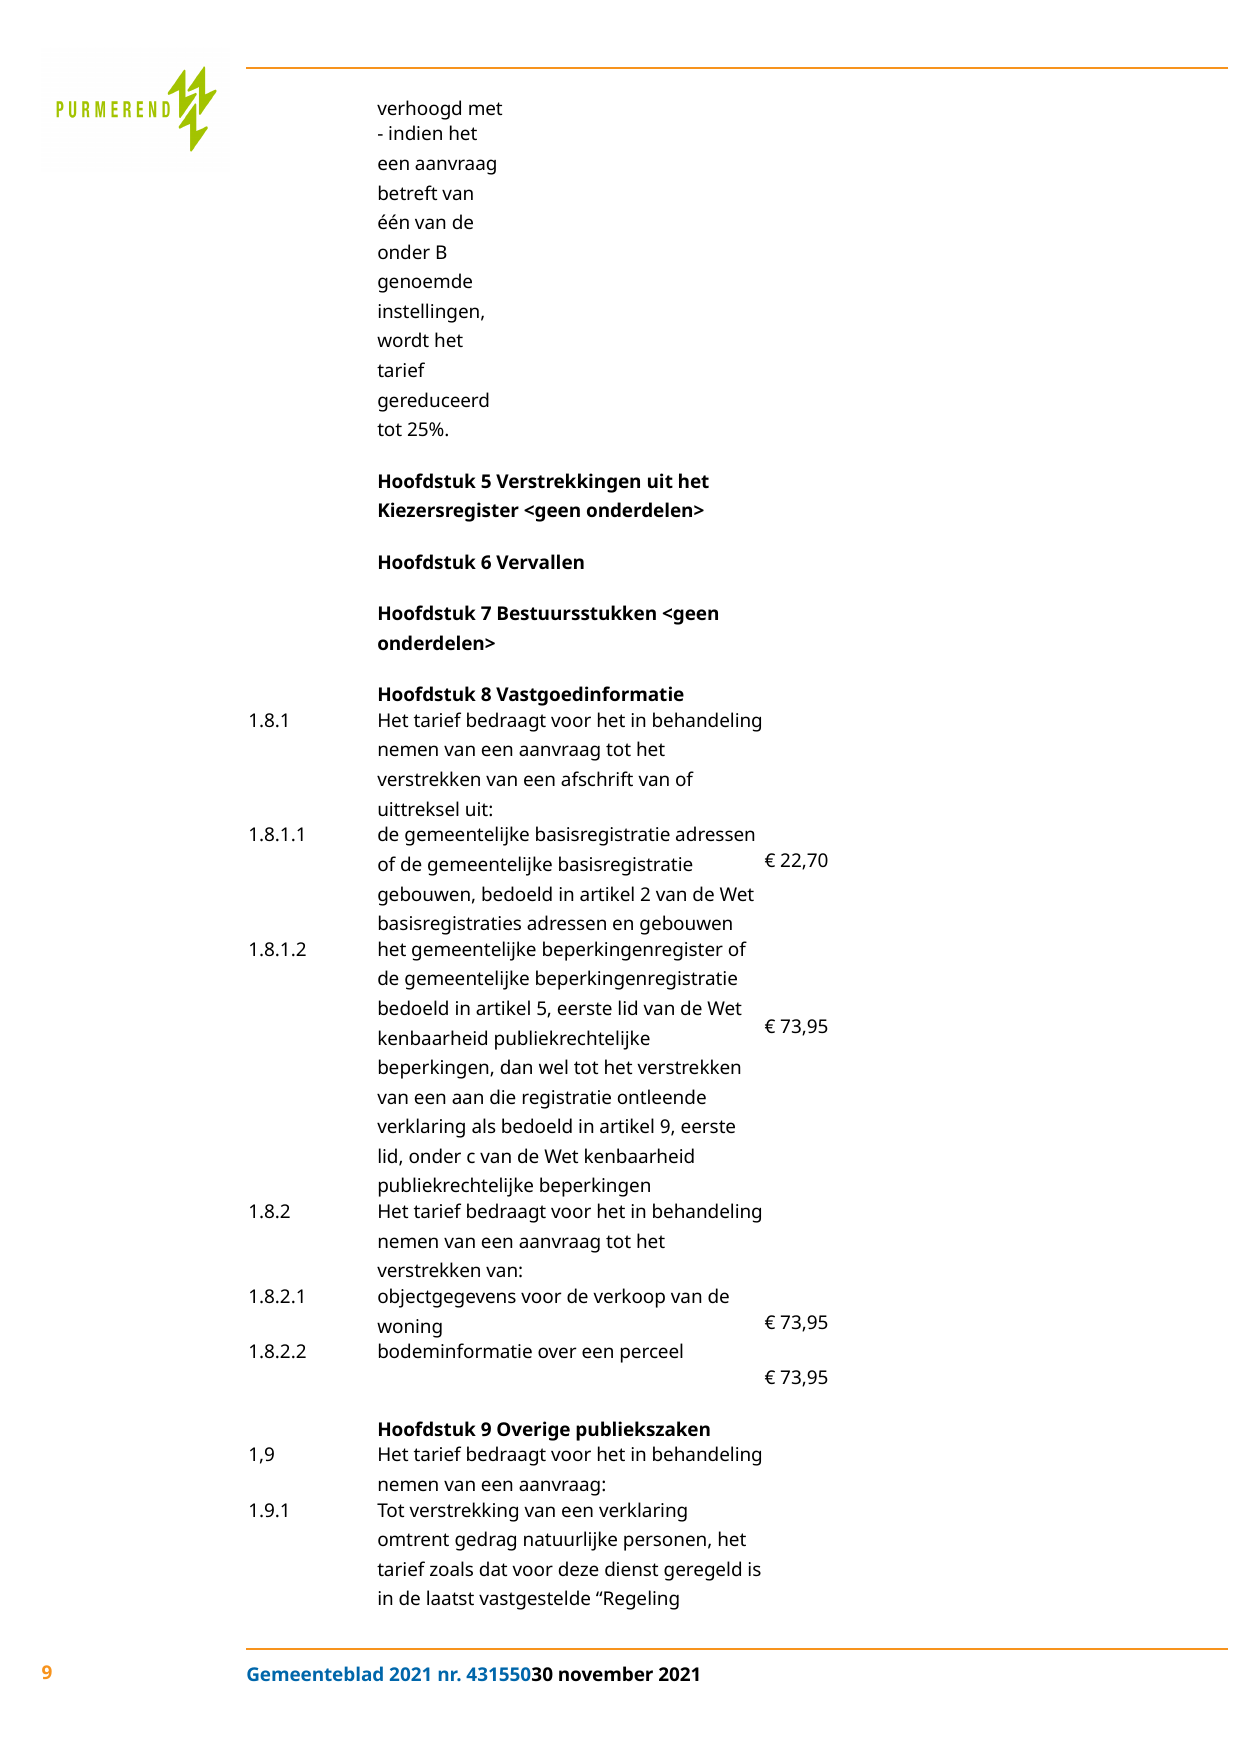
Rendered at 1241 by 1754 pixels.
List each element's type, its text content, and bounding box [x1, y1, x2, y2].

table_cell [764, 1339, 893, 1364]
table_cell [248, 442, 377, 468]
table_cell Hoofdstuk 7 Bestuursstukken <geen onderdelen> [377, 600, 764, 656]
table_cell € 73,95 [764, 1364, 893, 1390]
picture [41, 47, 231, 172]
table_cell [1023, 1199, 1152, 1283]
table_cell [1023, 962, 1152, 987]
table_cell bodeminformatie over een perceel [377, 1339, 764, 1390]
table_cell [894, 873, 1022, 936]
table_cell [764, 656, 893, 681]
table_cell [764, 1497, 893, 1611]
table_cell [894, 468, 1022, 523]
table_cell [764, 1442, 893, 1497]
table_cell [1023, 1497, 1152, 1611]
table_cell [894, 1442, 1022, 1497]
table_cell [1023, 936, 1152, 962]
table_cell [894, 1013, 1022, 1198]
table_cell [248, 95, 377, 442]
table_cell [1023, 1339, 1152, 1364]
table_cell [894, 1390, 1022, 1416]
table_cell [506, 121, 635, 442]
table_cell [764, 1283, 893, 1309]
table_cell [635, 95, 764, 121]
table_cell [1023, 600, 1152, 656]
table_cell [506, 656, 635, 681]
table_cell [248, 1416, 377, 1442]
table_cell [248, 523, 377, 549]
table_cell [1023, 523, 1152, 549]
table_cell verhoogd met [377, 95, 506, 121]
table_cell [894, 523, 1022, 549]
table_cell [1023, 1416, 1152, 1442]
table_cell [764, 523, 893, 549]
table_cell [635, 656, 764, 681]
table_cell [377, 656, 506, 681]
table_cell [1023, 1364, 1152, 1390]
table_cell [377, 442, 506, 468]
table_cell - indien het een aanvraag betreft van één van de onder B genoemde instellingen, wordt het tarief gereduceerd tot 25%. [377, 121, 506, 442]
table_cell [635, 442, 764, 468]
table_cell [248, 1390, 377, 1416]
table_cell [764, 442, 893, 468]
table_cell [1023, 549, 1152, 574]
table_cell [894, 962, 1022, 987]
table_cell [894, 1283, 1022, 1309]
table_cell 1.8.1.2 [248, 936, 377, 1198]
table_cell [1023, 1309, 1152, 1339]
table_cell 1.9.1 [248, 1497, 377, 1611]
table_cell [377, 523, 506, 549]
table_cell [894, 1364, 1022, 1390]
table_cell [764, 822, 893, 847]
table_cell Hoofdstuk 5 Verstrekkingen uit het Kiezersregister <geen onderdelen> [377, 468, 764, 523]
table_cell [894, 1497, 1022, 1611]
table_cell [894, 442, 1022, 468]
table_cell het gemeentelijke beperkingenregister of de gemeentelijke beperkingenregistratie bedoeld in artikel 5, eerste lid van de Wet kenbaarheid publiekrechtelijke beperkingen, dan wel tot het verstrekken van een aan die registratie ontleende verklaring als bedoeld in artikel 9, eerste lid, onder c van de Wet kenbaarheid publiekrechtelijke beperkingen [377, 936, 764, 1198]
table_cell [894, 936, 1022, 962]
table_cell [894, 847, 1022, 873]
table_cell [506, 523, 635, 549]
table_cell [1023, 121, 1152, 442]
table_cell 1.8.2.2 [248, 1339, 377, 1390]
table_cell de gemeentelijke basisregistratie adressen of de gemeentelijke basisregistratie gebouwen, bedoeld in artikel 2 van de Wet basisregistraties adressen en gebouwen [377, 822, 764, 936]
table_cell 1.8.1.1 [248, 822, 377, 936]
table_cell [248, 575, 377, 600]
table_cell [894, 822, 1022, 847]
table_cell [248, 549, 377, 574]
table_cell [506, 575, 635, 600]
table_cell [764, 1199, 893, 1283]
table_cell Hoofdstuk 6 Vervallen [377, 549, 764, 574]
table_cell [1023, 1390, 1152, 1416]
table_cell Het tarief bedraagt voor het in behandeling nemen van een aanvraag: [377, 1442, 764, 1497]
table_cell [764, 681, 893, 707]
table_cell [894, 681, 1022, 707]
table_cell [635, 575, 764, 600]
table_cell [764, 936, 893, 962]
table_cell [506, 442, 635, 468]
table_cell [1023, 873, 1152, 936]
table_cell 1.8.2 [248, 1199, 377, 1283]
table_cell [248, 468, 377, 523]
table_cell [764, 962, 893, 987]
table_cell [764, 121, 893, 442]
table_cell [894, 549, 1022, 574]
table_cell Het tarief bedraagt voor het in behandeling nemen van een aanvraag tot het verstrekken van een afschrift van of uittreksel uit: [377, 707, 764, 822]
table_cell [1023, 575, 1152, 600]
table_cell Hoofdstuk 8 Vastgoedinformatie [377, 681, 764, 707]
table_cell [248, 681, 377, 707]
table_cell € 22,70 [764, 847, 893, 873]
table_cell Hoofdstuk 9 Overige publiekszaken [377, 1416, 764, 1442]
table_cell [894, 1339, 1022, 1364]
table_cell 1.8.2.1 [248, 1283, 377, 1339]
table_cell [506, 95, 635, 121]
table_cell [764, 575, 893, 600]
table_cell [1023, 1013, 1152, 1198]
table_cell [1023, 656, 1152, 681]
table_cell [635, 121, 764, 442]
table_cell [764, 600, 893, 656]
table_cell [894, 656, 1022, 681]
table_cell [248, 600, 377, 656]
table_cell Het tarief bedraagt voor het in behandeling nemen van een aanvraag tot het verstrekken van: [377, 1199, 764, 1283]
table_cell 1.8.1 [248, 707, 377, 822]
table_cell [635, 523, 764, 549]
table_cell € 73,95 [764, 1309, 893, 1339]
table_cell [1023, 847, 1152, 873]
table_cell [764, 95, 893, 121]
table_cell [1023, 822, 1152, 847]
table_cell [764, 988, 893, 1013]
table_cell € 73,95 [764, 1013, 893, 1198]
table_cell [1023, 681, 1152, 707]
table_cell [894, 95, 1022, 121]
table_cell [894, 1309, 1022, 1339]
table_cell [764, 468, 893, 523]
table_cell [1023, 1283, 1152, 1309]
table_cell [894, 988, 1022, 1013]
table_cell objectgegevens voor de verkoop van de woning [377, 1283, 764, 1339]
table_cell 1,9 [248, 1442, 377, 1497]
table_cell Tot verstrekking van een verklaring omtrent gedrag natuurlijke personen, het tarief zoals dat voor deze dienst geregeld is in de laatst vastgestelde “Regeling [377, 1497, 764, 1611]
table_cell [894, 121, 1022, 442]
table_cell [248, 656, 377, 681]
table_cell [894, 600, 1022, 656]
table_cell [764, 1416, 893, 1442]
table_cell [764, 873, 893, 936]
table_cell [377, 1390, 764, 1416]
table_cell [894, 575, 1022, 600]
table_cell [764, 1390, 893, 1416]
table_cell [764, 707, 893, 822]
table_cell [1023, 468, 1152, 523]
table_cell [1023, 442, 1152, 468]
table_cell [1023, 988, 1152, 1013]
table_cell [1023, 95, 1152, 121]
table_cell [894, 1416, 1022, 1442]
table_cell [1023, 1442, 1152, 1497]
table_cell [1023, 707, 1152, 822]
table_cell [894, 1199, 1022, 1283]
table_cell [377, 575, 506, 600]
table_cell [764, 549, 893, 574]
table_cell [894, 707, 1022, 822]
